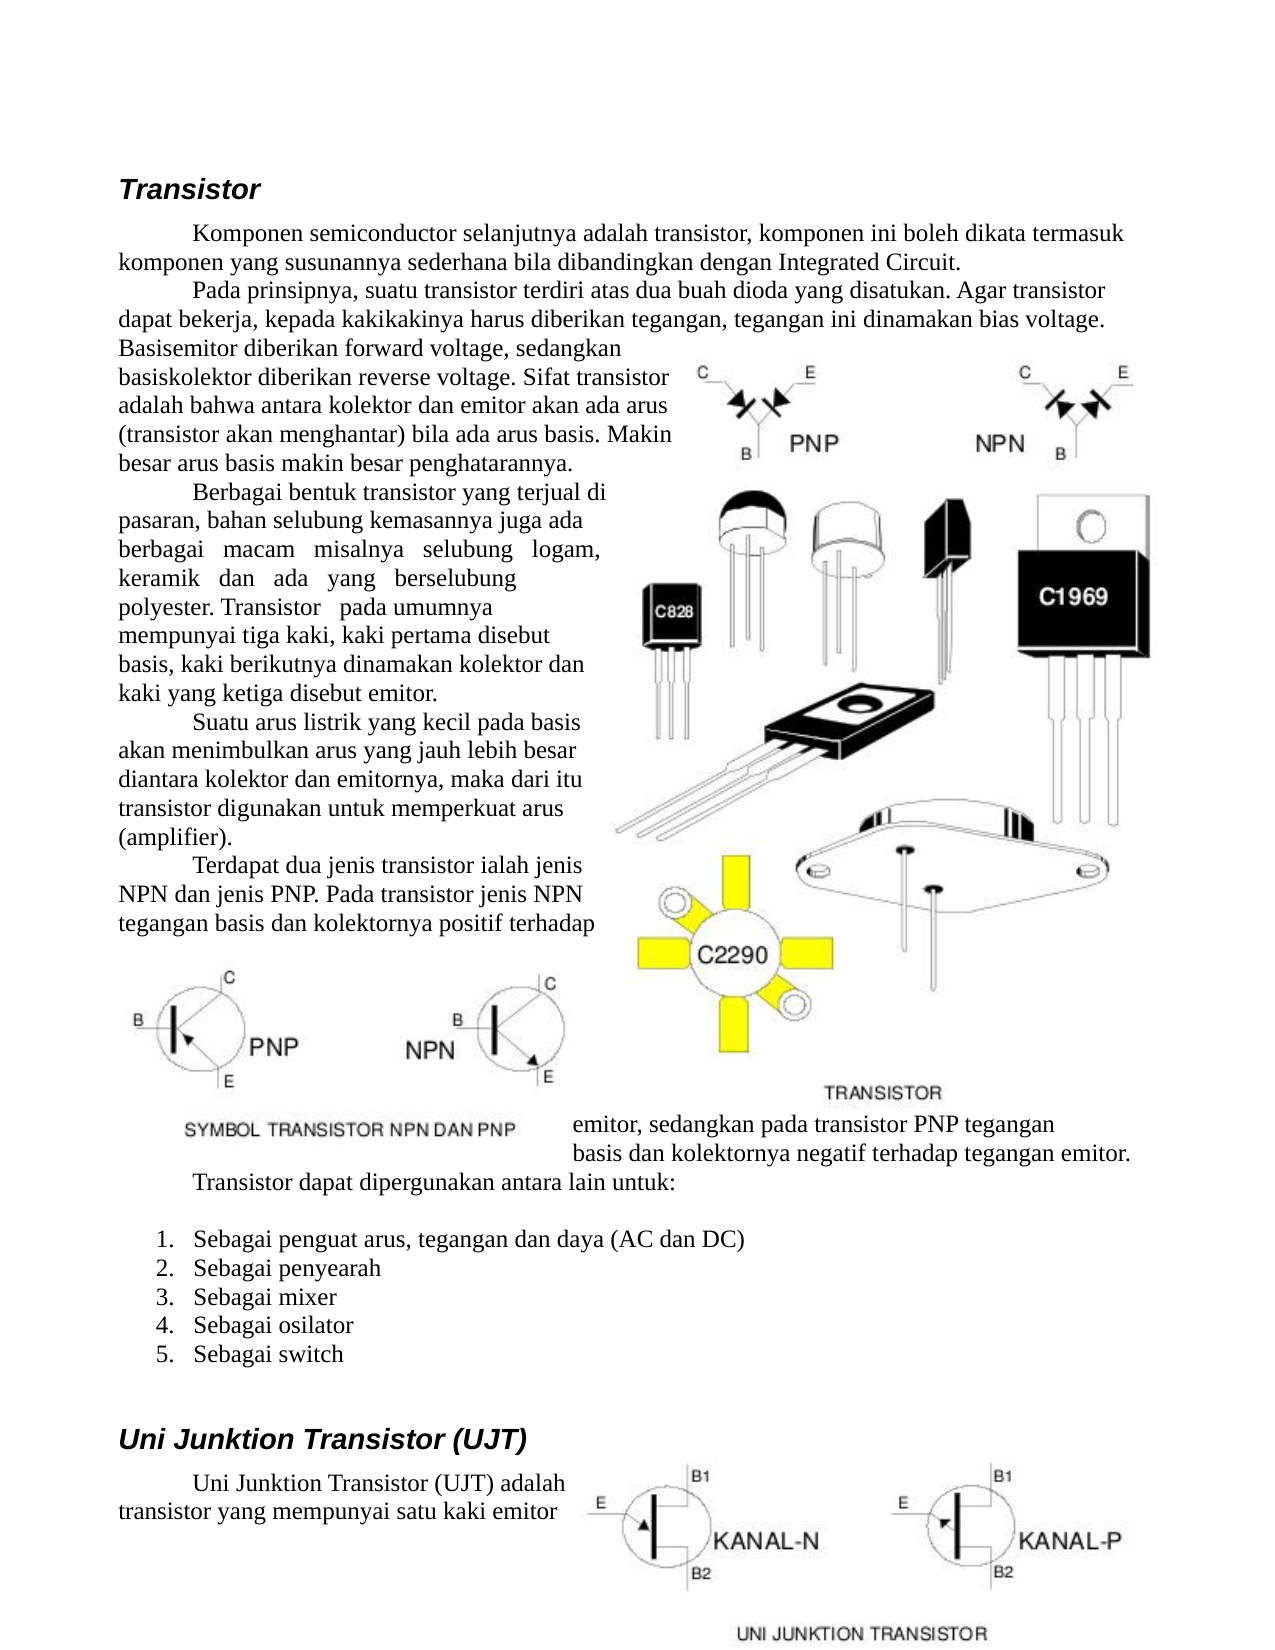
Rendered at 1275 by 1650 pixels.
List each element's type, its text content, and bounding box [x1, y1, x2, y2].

text Suatu arus listrik yang kecil pada basis akan menimbulkan arus yang jauh lebih besar diantara kolektor dan emitornya, maka dari itu transistor digunakan untuk memperkuat arus (amplifier). [118, 707, 608, 850]
list Sebagai penguat arus, tegangan dan daya (AC dan DC) [156, 1224, 1157, 1253]
picture [608, 358, 1158, 1109]
text basis dan kolektornya negatif terhadap tegangan emitor. [118, 1138, 1157, 1167]
text tegangan basis dan kolektornya positif terhadap emitor, sedangkan pada transistor PNP tegangan [118, 908, 1157, 1138]
subtitle Transistor [118, 172, 1157, 205]
list Sebagai mixer [156, 1282, 1157, 1310]
text Terdapat dua jenis transistor ialah jenis NPN dan jenis PNP. Pada transistor jenis NPN [118, 850, 608, 908]
list Sebagai penyearah [156, 1253, 1157, 1282]
list Sebagai switch [156, 1339, 1157, 1368]
text Pada prinsipnya, suatu transistor terdiri atas dua buah dioda yang disatukan. Agar transistor dapat bekerja, kepada kaki­kakinya harus diberikan tegangan, tegangan ini dinamakan bias voltage. Basis­emitor diberikan forward voltage, sedangkan basis­kolektor diberikan reverse voltage. Sifat transistor adalah bahwa antara kolektor dan emitor akan ada arus (transistor akan menghantar) bila ada arus basis. Makin besar arus basis makin besar penghatarannya. [118, 275, 1157, 477]
list Sebagai osilator [156, 1310, 1157, 1339]
text Berbagai bentuk transistor yang terjual di pasaran, bahan selubung kemasannya juga ada berbagai macam misalnya selubung logam, keramik dan ada yang berselubung polyester. Transistor pada umumnya mempunyai tiga kaki, kaki pertama disebut basis, kaki berikutnya dinamakan kolektor dan kaki yang ketiga disebut emitor. [118, 477, 683, 707]
subtitle Uni Junktion Transistor (UJT) [118, 1422, 1157, 1455]
text Komponen semiconductor selanjutnya adalah transistor, komponen ini boleh dikata termasuk komponen yang susunannya sederhana bila dibandingkan dengan Integrated Circuit. [118, 218, 1157, 275]
text Transistor dapat dipergunakan antara lain untuk: [118, 1167, 1157, 1195]
picture [122, 961, 573, 1146]
text Uni Junktion Transistor (UJT) adalah transistor yang mempunyai satu kaki emitor [118, 1468, 567, 1525]
picture [567, 1446, 1155, 1650]
